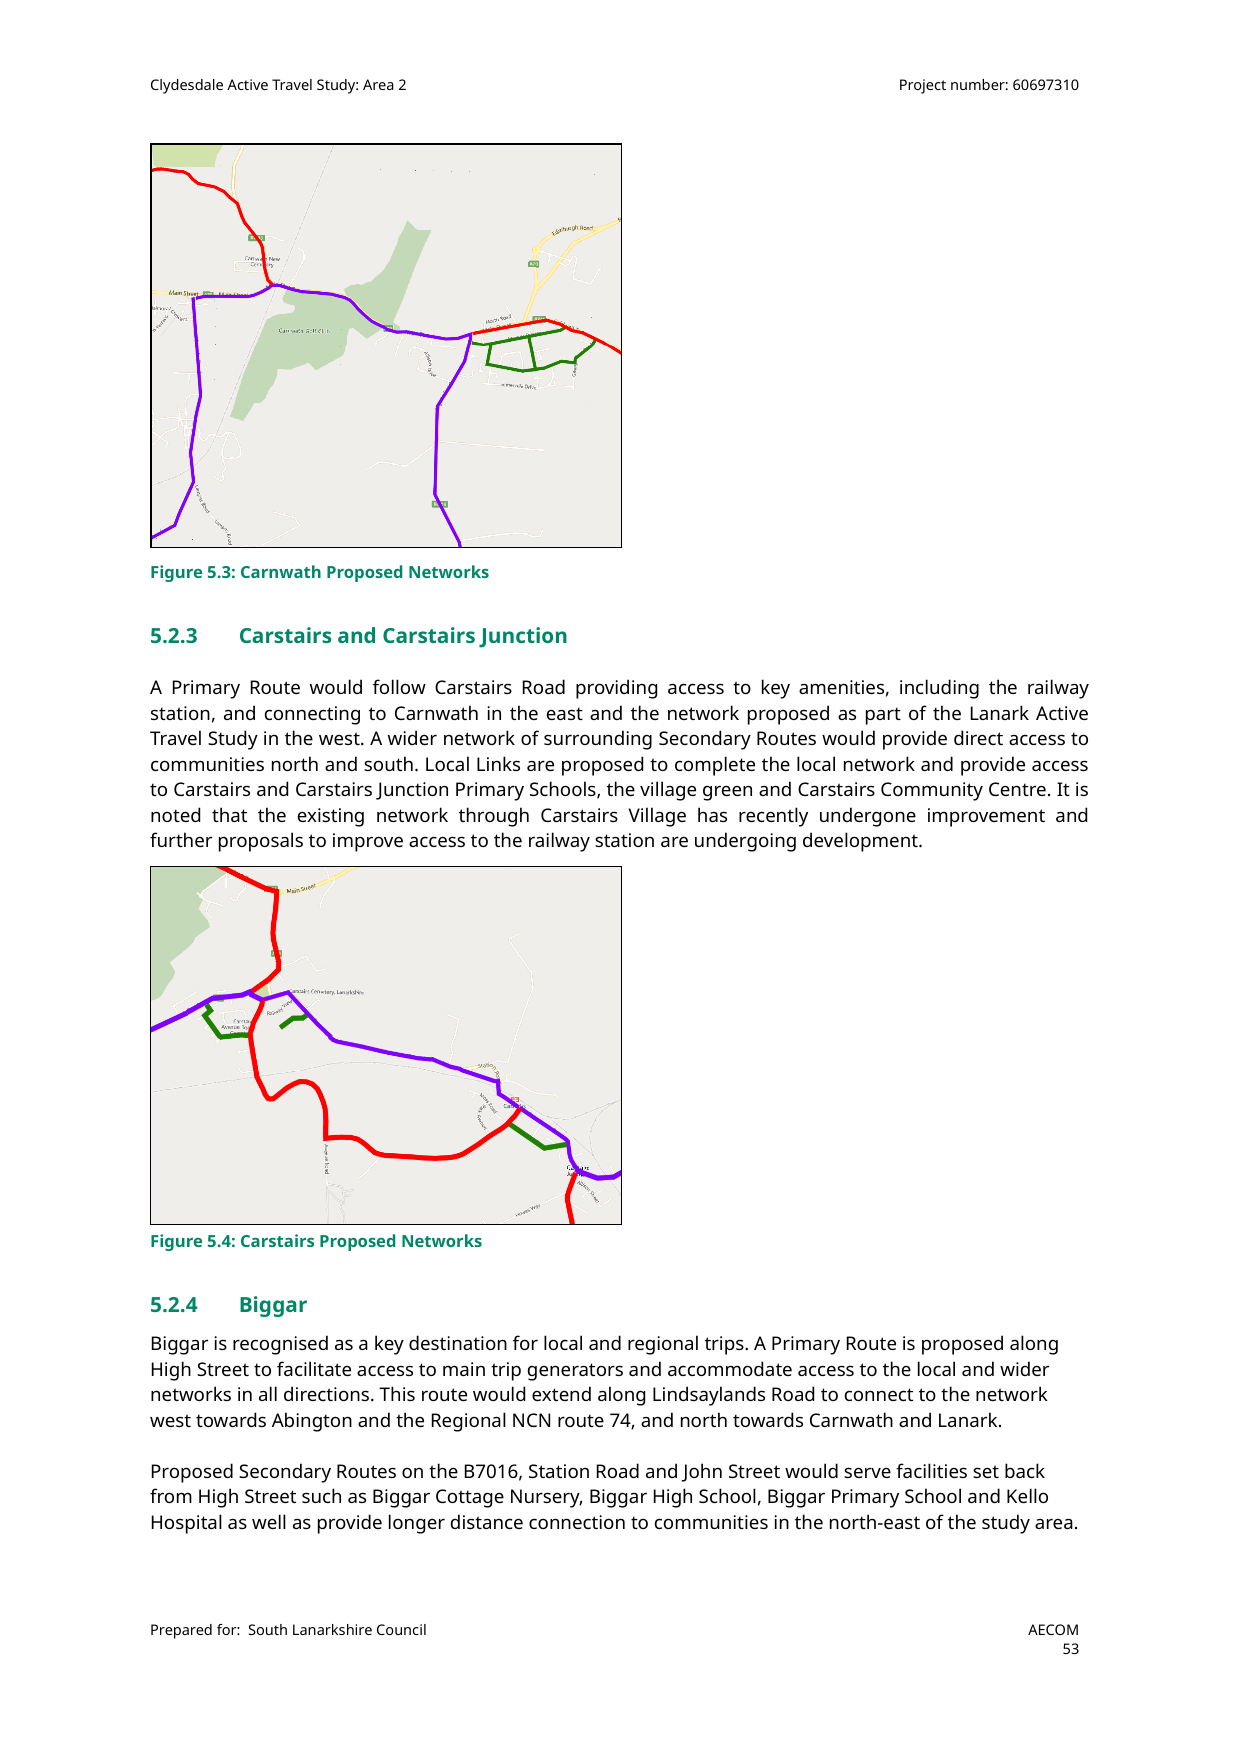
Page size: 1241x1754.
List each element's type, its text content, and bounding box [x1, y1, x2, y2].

text Figure 5.4: Carstairs Proposed Networks [150, 1229, 1090, 1252]
subtitle Biggar [150, 1290, 1090, 1318]
text A Primary Route would follow Carstairs Road providing access to key amenities, including the railway station, and connecting to Carnwath in the east and the network proposed as part of the Lanark Active Travel Study in the west. A wider network of surrounding Secondary Routes would provide direct access to communities north and south. Local Links are proposed to complete the local network and provide access to Carstairs and Carstairs Junction Primary Schools, the village green and Carstairs Community Centre. It is noted that the existing network through Carstairs Village has recently undergone improvement and further proposals to improve access to the railway station are undergoing development. [150, 675, 1090, 853]
text Figure 5.3: Carnwath Proposed Networks [150, 561, 1090, 584]
text Proposed Secondary Routes on the B7016, Station Road and John Street would serve facilities set back from High Street such as Biggar Cottage Nursery, Biggar High School, Biggar Primary School and Kello Hospital as well as provide longer distance connection to communities in the north-east of the study area. [150, 1458, 1090, 1535]
text Biggar is recognised as a key destination for local and regional trips. A Primary Route is proposed along High Street to facilitate access to main trip generators and accommodate access to the local and wider networks in all directions. This route would extend along Lindsaylands Road to connect to the network west towards Abington and the Regional NCN route 74, and north towards Carnwath and Lanark. [150, 1331, 1090, 1433]
subtitle Carstairs and Carstairs Junction [150, 621, 1090, 650]
